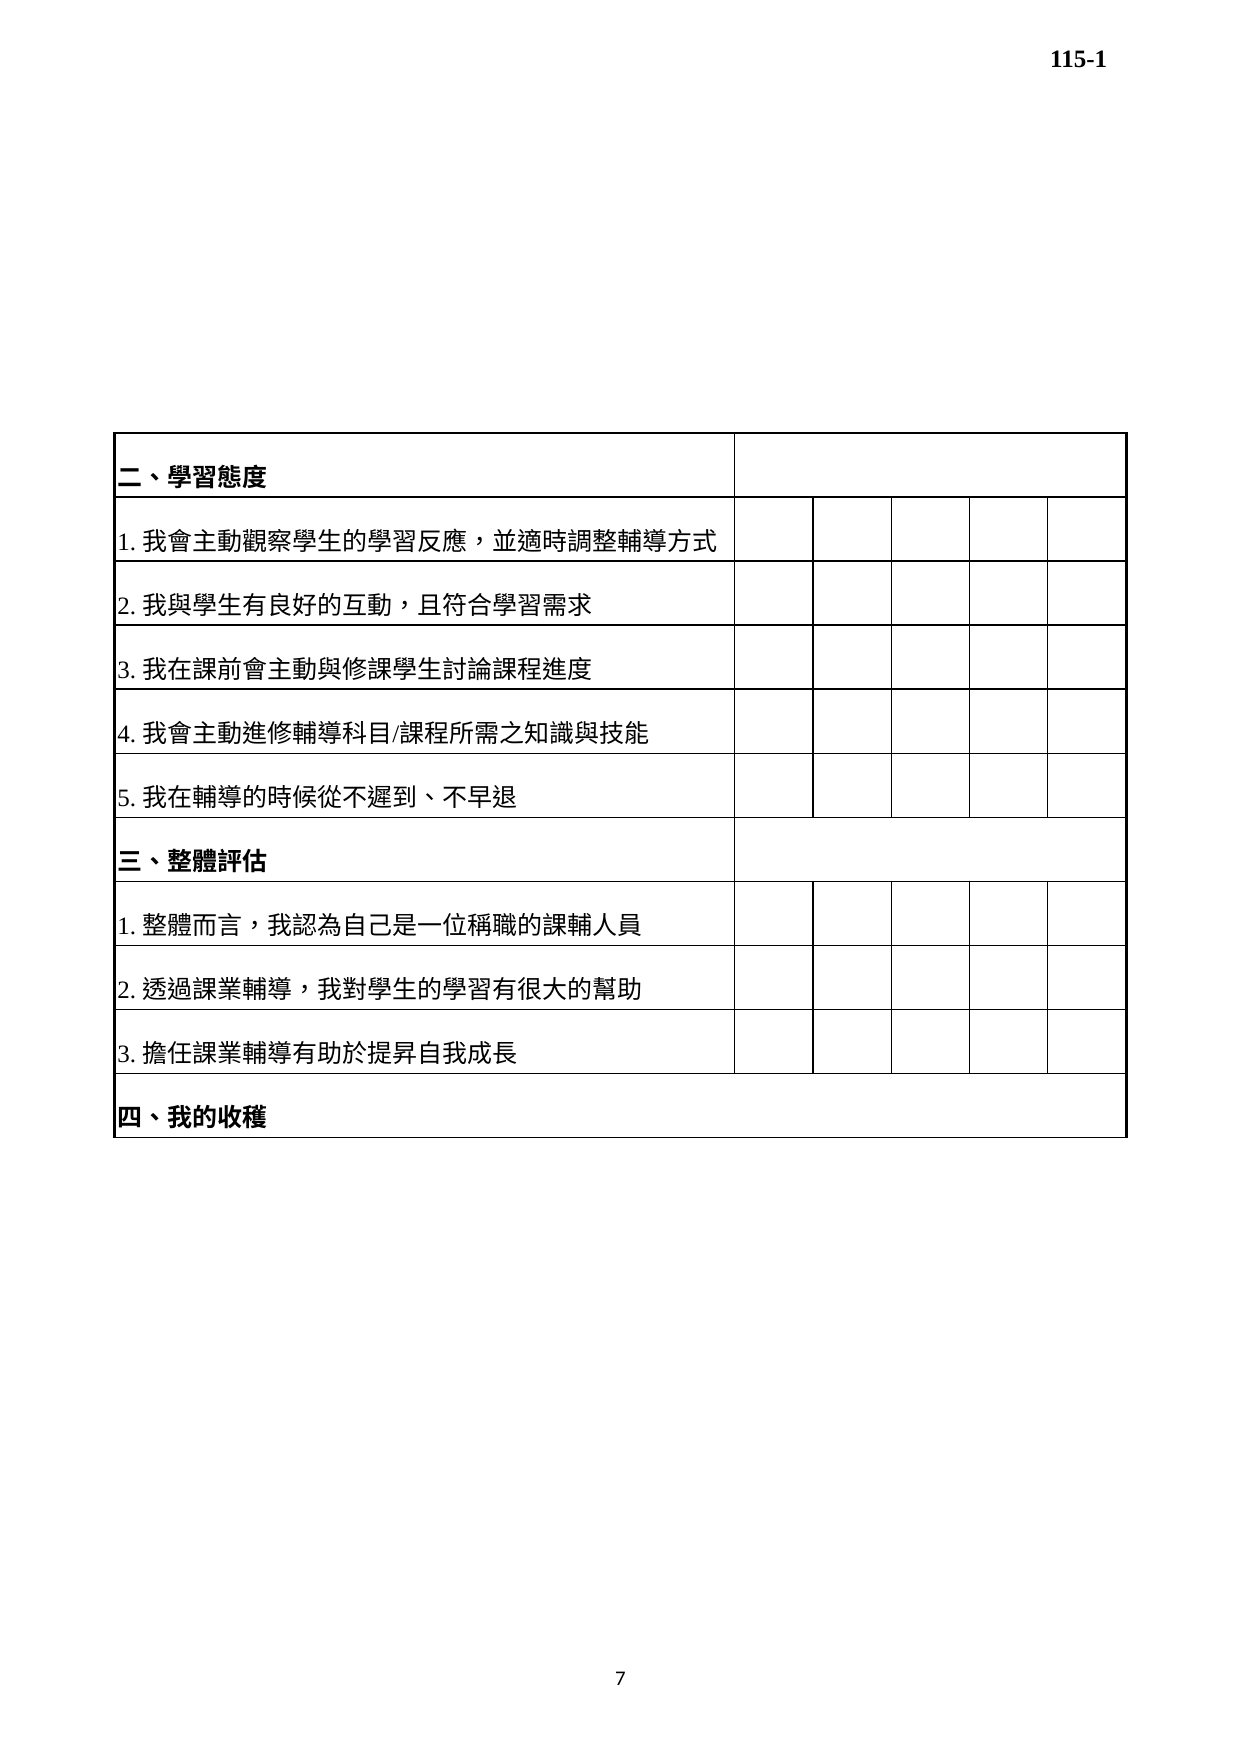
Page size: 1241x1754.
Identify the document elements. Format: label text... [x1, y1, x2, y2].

table_cell [735, 498, 812, 560]
table_cell 2. 透過課業輔導，我對學生的學習有很大的幫助 [116, 946, 734, 1009]
table_cell 1. 我會主動觀察學生的學習反應，並適時調整輔導方式 [116, 498, 734, 560]
table_cell [892, 754, 969, 816]
table_cell [814, 498, 891, 560]
table_cell [1048, 562, 1125, 624]
table_cell [735, 946, 812, 1009]
table_cell 2. 我與學生有良好的互動，且符合學習需求 [116, 562, 734, 624]
table_cell [814, 946, 891, 1009]
table_cell [814, 754, 891, 816]
table_cell [1048, 626, 1125, 688]
table_cell [814, 882, 891, 944]
table_cell [892, 946, 969, 1009]
table_cell [735, 754, 812, 816]
table_cell 4. 我會主動進修輔導科目/課程所需之知識與技能 [116, 690, 734, 752]
table_cell [970, 882, 1047, 944]
table_cell [1048, 754, 1125, 816]
table_cell [892, 690, 969, 752]
table_cell [970, 946, 1047, 1009]
table_cell [735, 818, 1125, 881]
table_cell [970, 626, 1047, 688]
table_cell [970, 754, 1047, 816]
table_cell 二、學習態度 [116, 434, 734, 496]
table_cell 四、我的收穫 [116, 1074, 1125, 1137]
table_cell [1048, 498, 1125, 560]
table_cell [814, 626, 891, 688]
table_cell [735, 1010, 812, 1073]
table_cell 1. 整體而言，我認為自己是一位稱職的課輔人員 [116, 882, 734, 944]
table_cell 5. 我在輔導的時候從不遲到、不早退 [116, 754, 734, 816]
table_cell [735, 434, 1125, 496]
table_cell [892, 498, 969, 560]
table_cell [1048, 946, 1125, 1009]
table_cell [735, 562, 812, 624]
table_cell 3. 擔任課業輔導有助於提昇自我成長 [116, 1010, 734, 1073]
table_cell [892, 882, 969, 944]
table_cell [892, 626, 969, 688]
table_cell [970, 498, 1047, 560]
table_cell [814, 562, 891, 624]
table_cell [892, 562, 969, 624]
table_cell [892, 1010, 969, 1073]
table_cell [814, 690, 891, 752]
table_cell [970, 690, 1047, 752]
table_cell [970, 562, 1047, 624]
table_cell [1048, 882, 1125, 944]
table_cell [1048, 1010, 1125, 1073]
table_cell [735, 626, 812, 688]
table_cell [1048, 690, 1125, 752]
table_cell 3. 我在課前會主動與修課學生討論課程進度 [116, 626, 734, 688]
table_cell [814, 1010, 891, 1073]
table_cell [970, 1010, 1047, 1073]
table_cell 三、整體評估 [116, 818, 734, 881]
table_cell [735, 882, 812, 944]
table_cell [735, 690, 812, 752]
